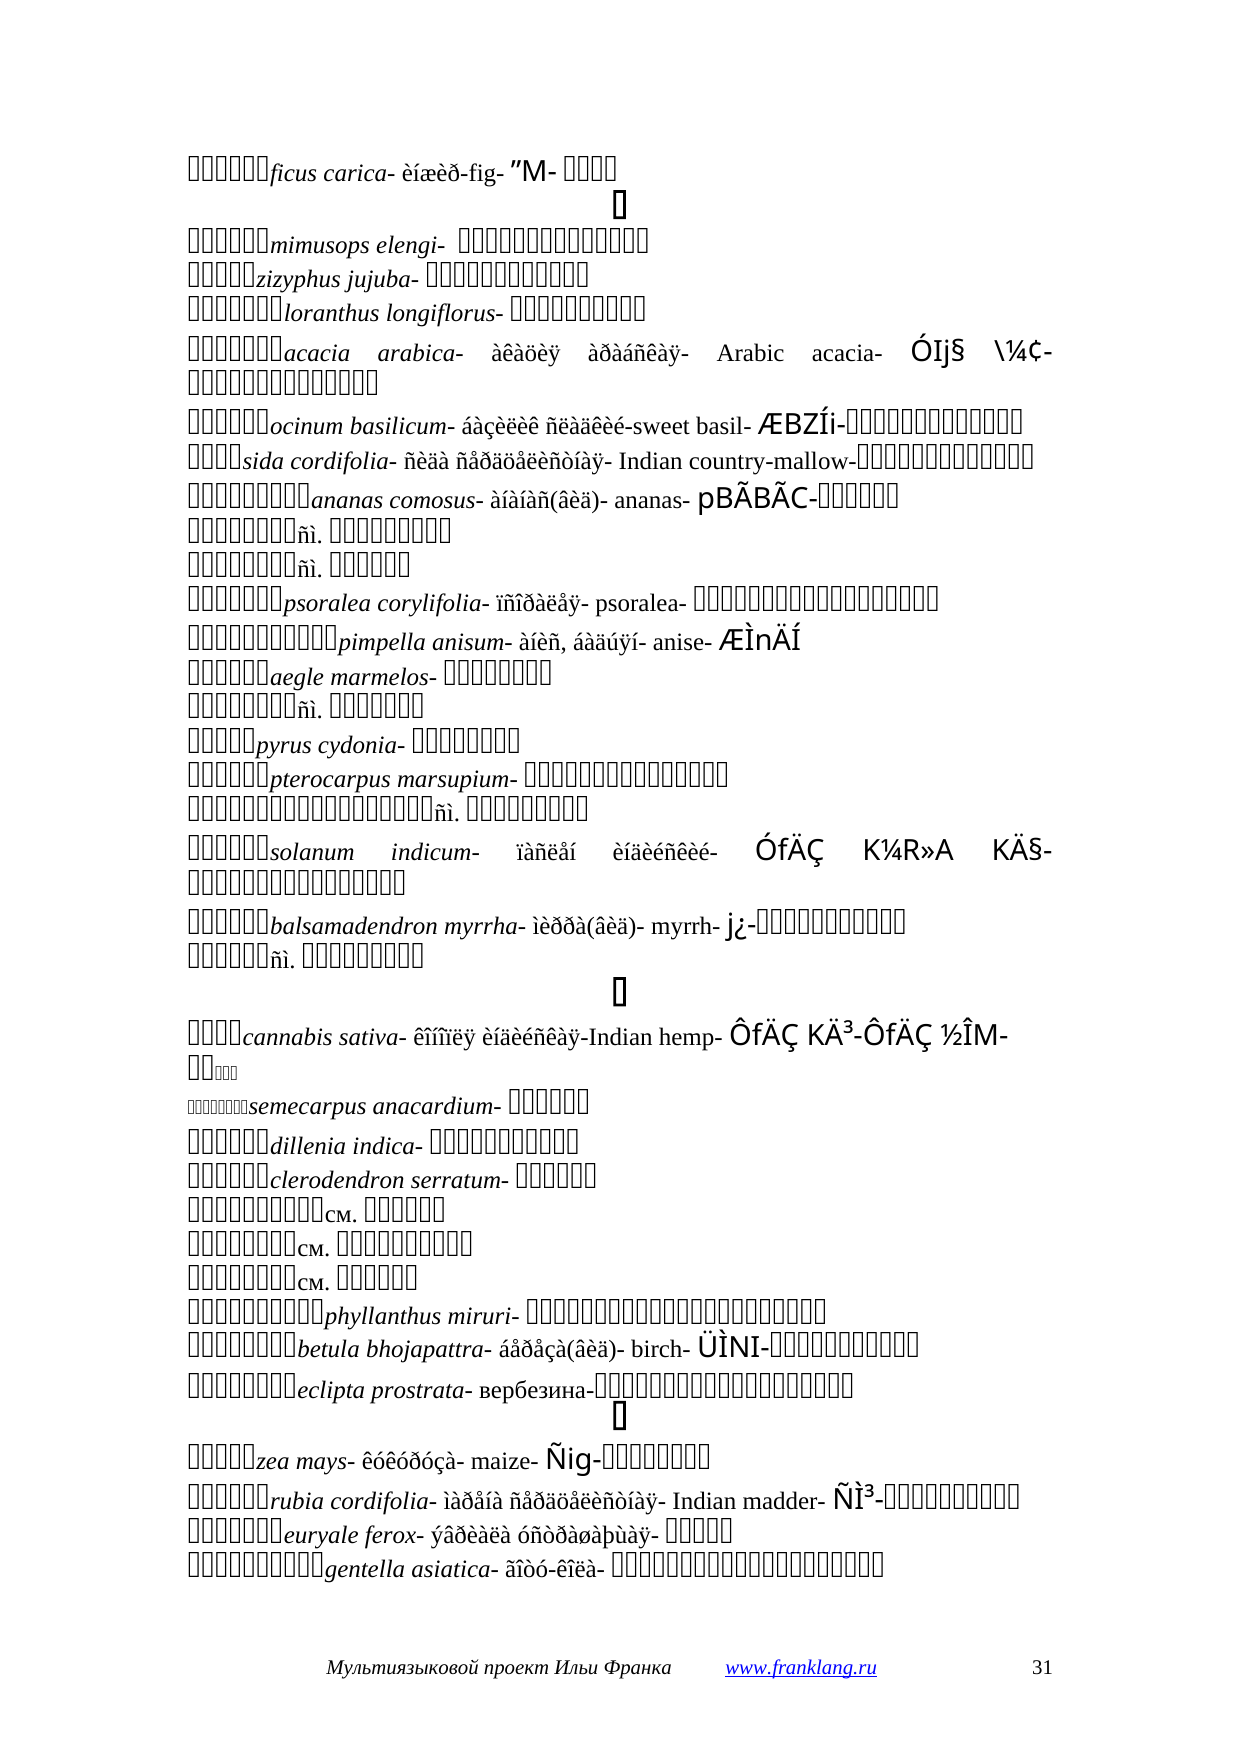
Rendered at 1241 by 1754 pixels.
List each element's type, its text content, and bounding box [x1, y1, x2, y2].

text ñì.  [187, 943, 1053, 977]
text sida cordifolia- ñèäà ñåðäöåëèñòíàÿ- Indian country-mallow- [187, 443, 1053, 477]
text  [187, 1401, 1053, 1438]
text psoralea corylifolia- ïñîðàëåÿ- psoralea-  [187, 585, 1053, 619]
text  [187, 190, 1053, 228]
text ñì.  [187, 551, 1053, 585]
text pyrus cydonia-  [187, 727, 1053, 761]
text cannabis sativa- êîíîïëÿ èíäèéñêàÿ-Indian hemp- ÔfÄÇ KÄ³-ÔfÄÇ ½ÎM- [187, 1014, 1053, 1088]
text ñì.  [187, 517, 1053, 551]
text zizyphus jujuba-  [187, 262, 1053, 296]
text см.  [187, 1224, 1053, 1259]
text ananas comosus- àíàíàñ(âèä)- ananas- pBÃBÃC- [187, 477, 1053, 517]
text solanum indicum- ïàñëåí èíäèéñêèé- ÓfÄÇ K¼R»A KÄ§- [187, 829, 1053, 903]
text betula bhojapattra- áåðåçà(âèä)- birch- ÜÌNI- [187, 1327, 1053, 1366]
text loranthus longiflorus-  [187, 296, 1053, 330]
text zea mays- êóêóðóçà- maize- Ñig- [187, 1438, 1053, 1478]
text gentella asiatica- ãîòó-êîëà-  [187, 1552, 1053, 1586]
text pimpella anisum- àíèñ, áàäúÿí- anise- ÆÌnÄÍ [187, 619, 1053, 659]
text phyllanthus miruri-  [187, 1293, 1053, 1327]
text clerodendron serratum-  [187, 1156, 1053, 1191]
text  [187, 977, 1053, 1014]
text dillenia indica-  [187, 1122, 1053, 1156]
text eclipta prostrata- вербезина- [187, 1366, 1053, 1401]
text pterocarpus marsupium-  [187, 761, 1053, 795]
text ocinum basilicum- áàçèëèê ñëàäêèé-sweet basil- ÆBZÍi- [187, 403, 1053, 443]
text euryale ferox- ýâðèàëà óñòðàøàþùàÿ-  [187, 1518, 1053, 1552]
text aegle marmelos-  [187, 659, 1053, 693]
text см.  [187, 1191, 1053, 1224]
text ñì.  [187, 795, 1053, 829]
text mimusops elengi-  [187, 228, 1053, 262]
text rubia cordifolia- ìàðåíà ñåðäöåëèñòíàÿ- Indian madder- ÑÌ³- [187, 1478, 1053, 1518]
text ñì.  [187, 693, 1053, 727]
text semecarpus anacardium-  [187, 1088, 1053, 1122]
text см.  [187, 1259, 1053, 1293]
text balsamadendron myrrha- ìèððà(âèä)- myrrh- j¿- [187, 903, 1053, 943]
text ficus carica- èíæèð-fig- ”M-  [187, 150, 1053, 190]
text acacia arabica- àêàöèÿ àðàáñêàÿ- Arabic acacia- ÓIj§ \¼¢- [187, 330, 1053, 403]
